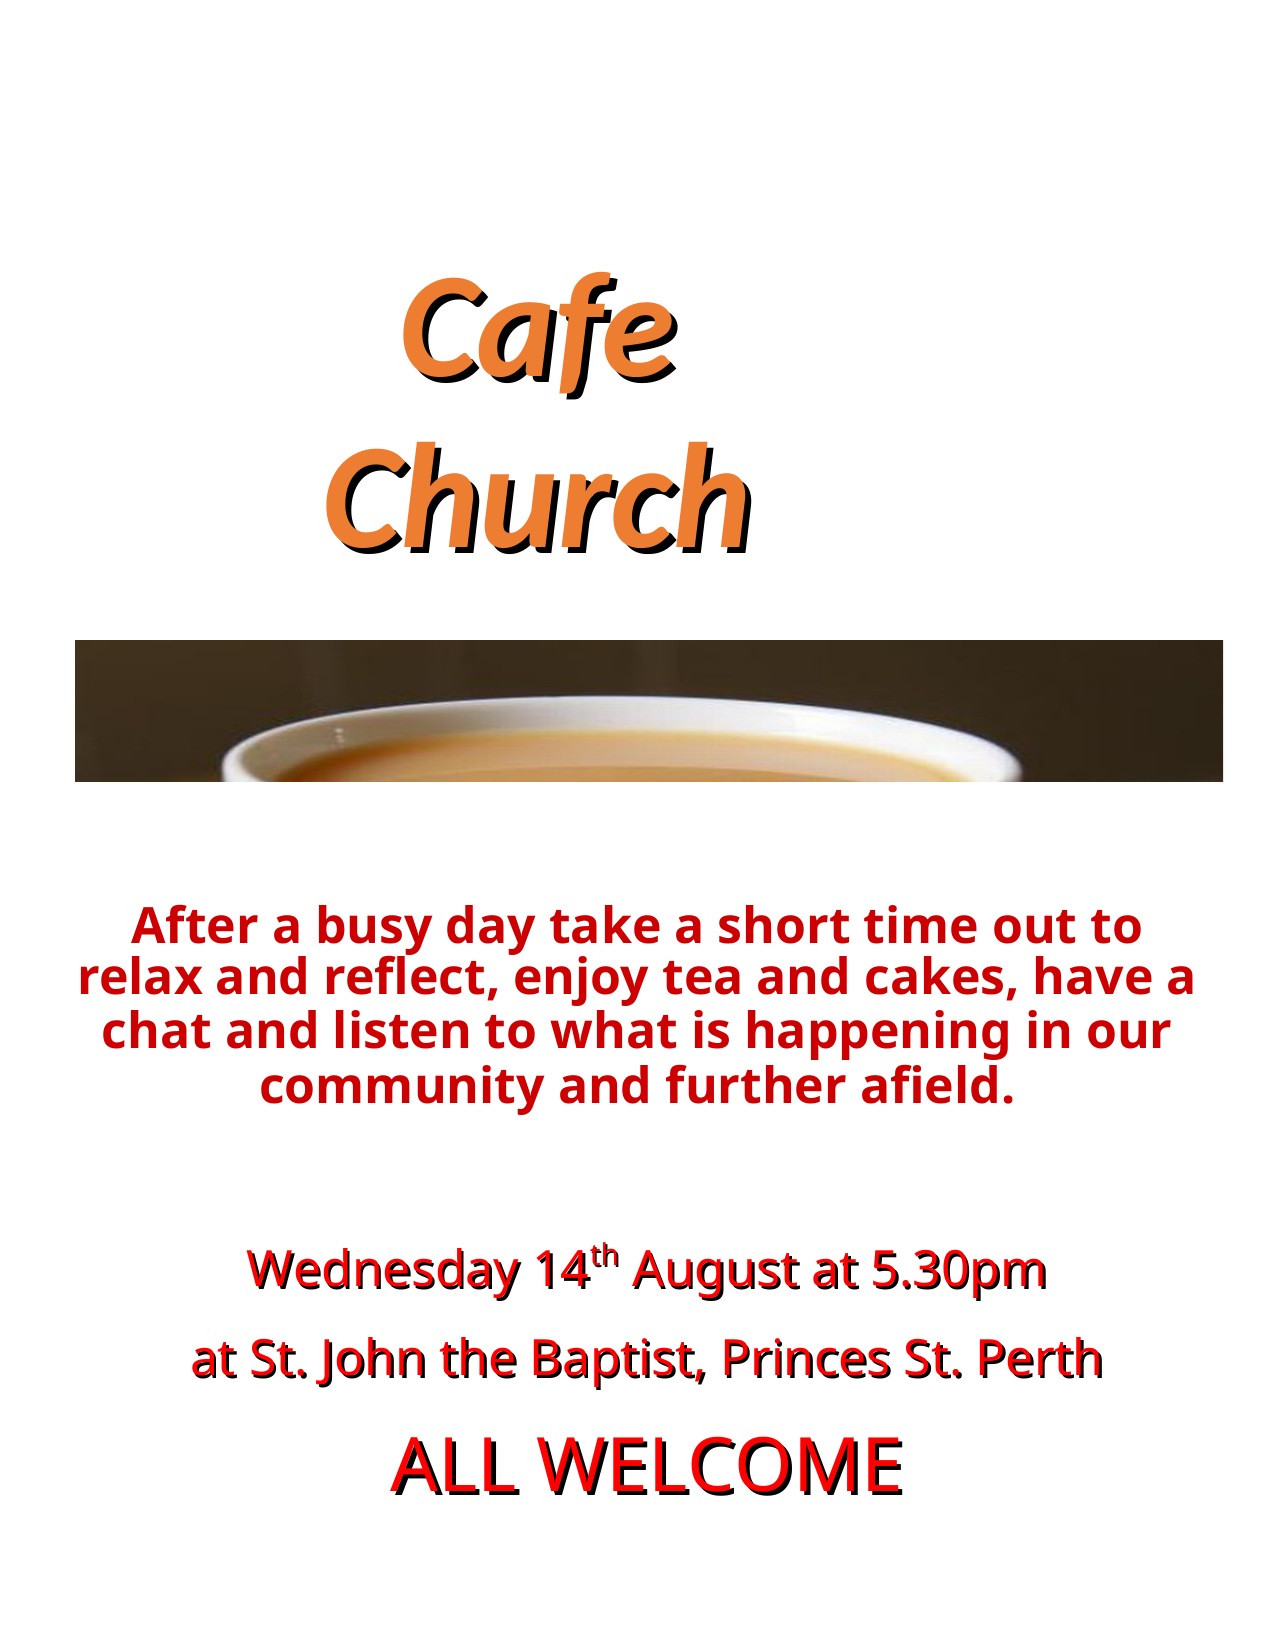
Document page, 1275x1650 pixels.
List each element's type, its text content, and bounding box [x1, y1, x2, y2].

subtitle ALL WELCOME [90, 1411, 1204, 1513]
title After a busy day take a short time out to relax and reflect, enjoy tea and cakes, have a chat and listen to what is happening in our community and further afield. [75, 900, 1200, 1118]
subtitle Wednesday 14th August at 5.30pm [90, 1233, 1204, 1301]
title Church [262, 431, 827, 569]
title Cafe [262, 259, 827, 406]
subtitle at St. John the Baptist, Princes St. Perth [90, 1322, 1204, 1390]
